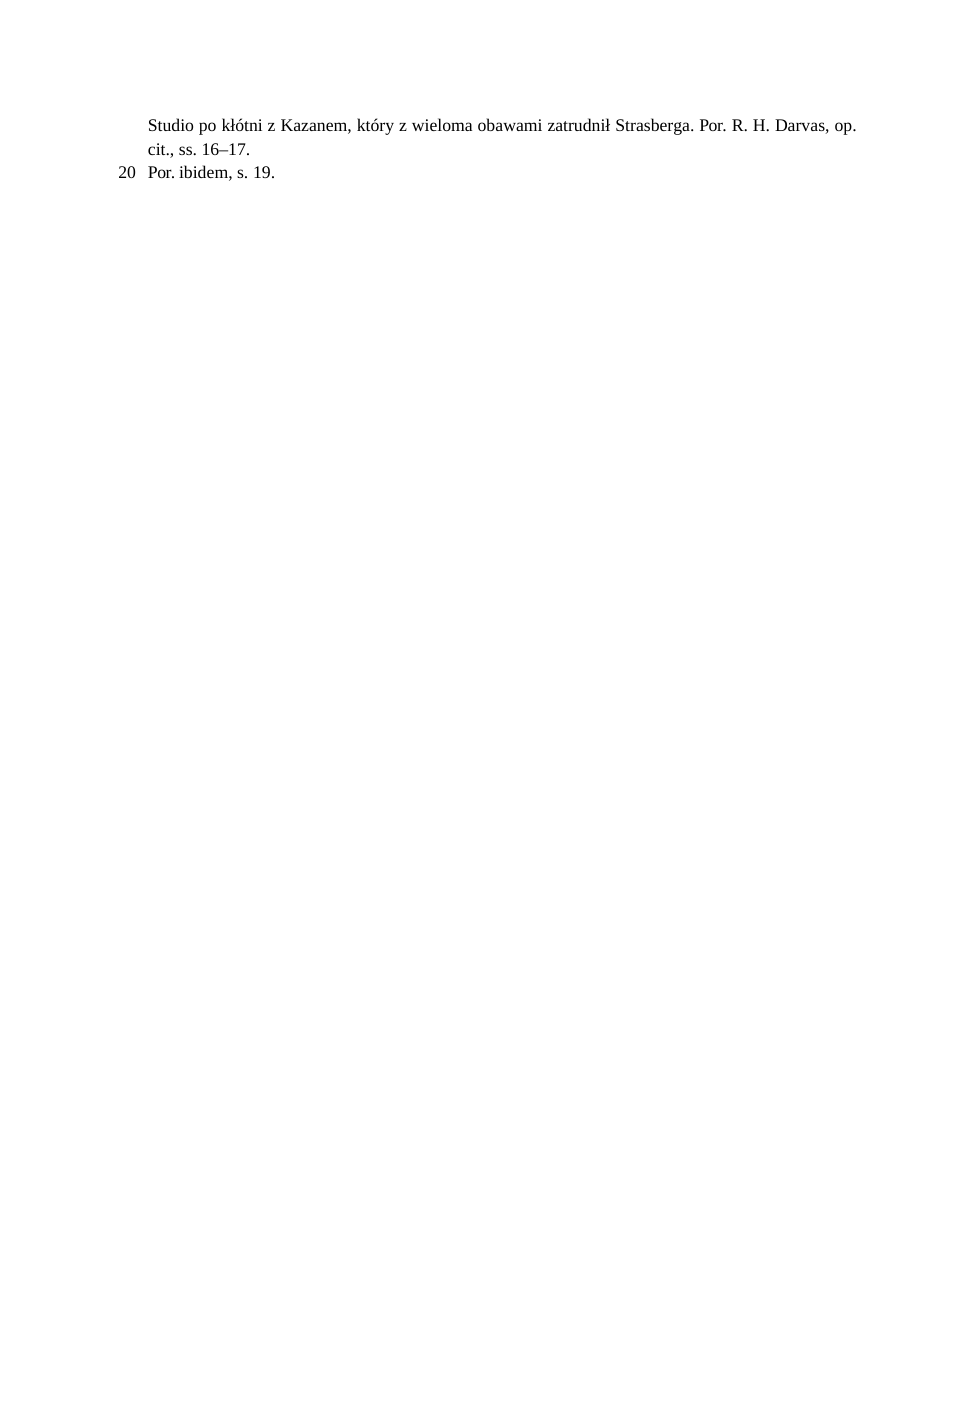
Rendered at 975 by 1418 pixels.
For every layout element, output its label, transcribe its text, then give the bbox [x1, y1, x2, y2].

list Por. ibidem, s. 19. [118, 162, 871, 182]
list Studio po kłótni z Kazanem, który z wieloma obawami zatrudnił Strasberga. Por. R. H. Darvas, op. cit., ss. 16‒17. [118, 114, 857, 159]
